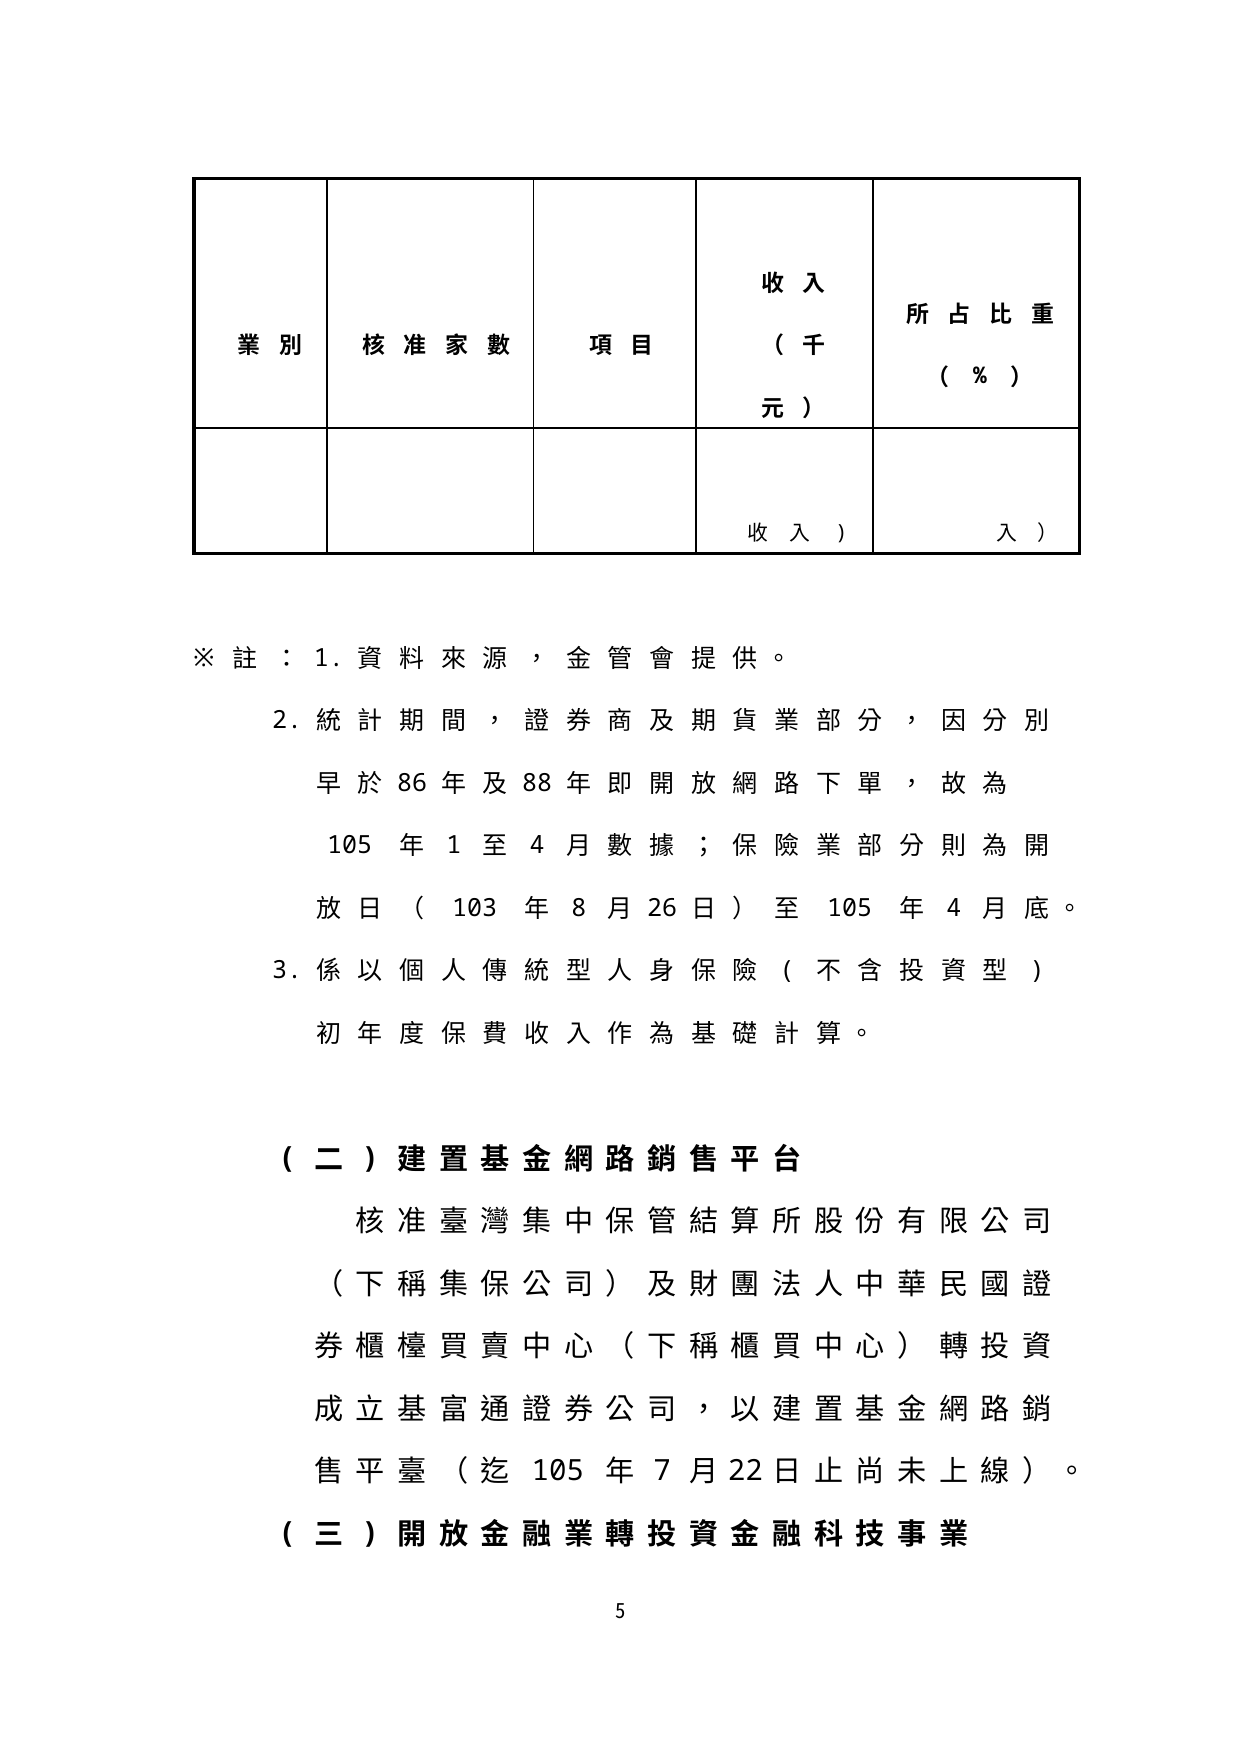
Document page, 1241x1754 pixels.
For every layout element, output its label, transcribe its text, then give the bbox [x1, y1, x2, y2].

table_header 核准家數 [328, 180, 533, 427]
text (二)建置基金網路銷售平台 [242, 1115, 1058, 1177]
table_cell [328, 429, 533, 552]
text (三)開放金融業轉投資金融科技事業 [242, 1490, 1058, 1552]
table_header 項目 [534, 180, 695, 427]
table_cell [196, 429, 326, 552]
table_header 所占比重（%） [874, 180, 1078, 427]
table_header 收入（千元） [697, 180, 872, 427]
text 核准臺灣集中保管結算所股份有限公司（下稱集保公司）及財團法人中華民國證券櫃檯買賣中心（下稱櫃買中心）轉投資成立基富通證券公司，以建置基金網路銷售平臺（迄105年7月22日止尚未上線）。 [271, 1177, 1058, 1490]
table_cell 收入) [697, 429, 872, 552]
text 2.統計期間，證券商及期貨業部分，因分別早於86年及88年即開放網路下單，故為105年1至4月數據；保險業部分則為開放日（103年8月26日）至105年4月底。 [256, 677, 1058, 927]
table_header 業別 [196, 180, 326, 427]
text ※註：1.資料來源，金管會提供。 [183, 615, 1058, 677]
table_cell 入） [874, 429, 1078, 552]
table_cell [534, 429, 695, 552]
text 3.係以個人傳統型人身保險(不含投資型)初年度保費收入作為基礎計算。 [256, 927, 1058, 1052]
